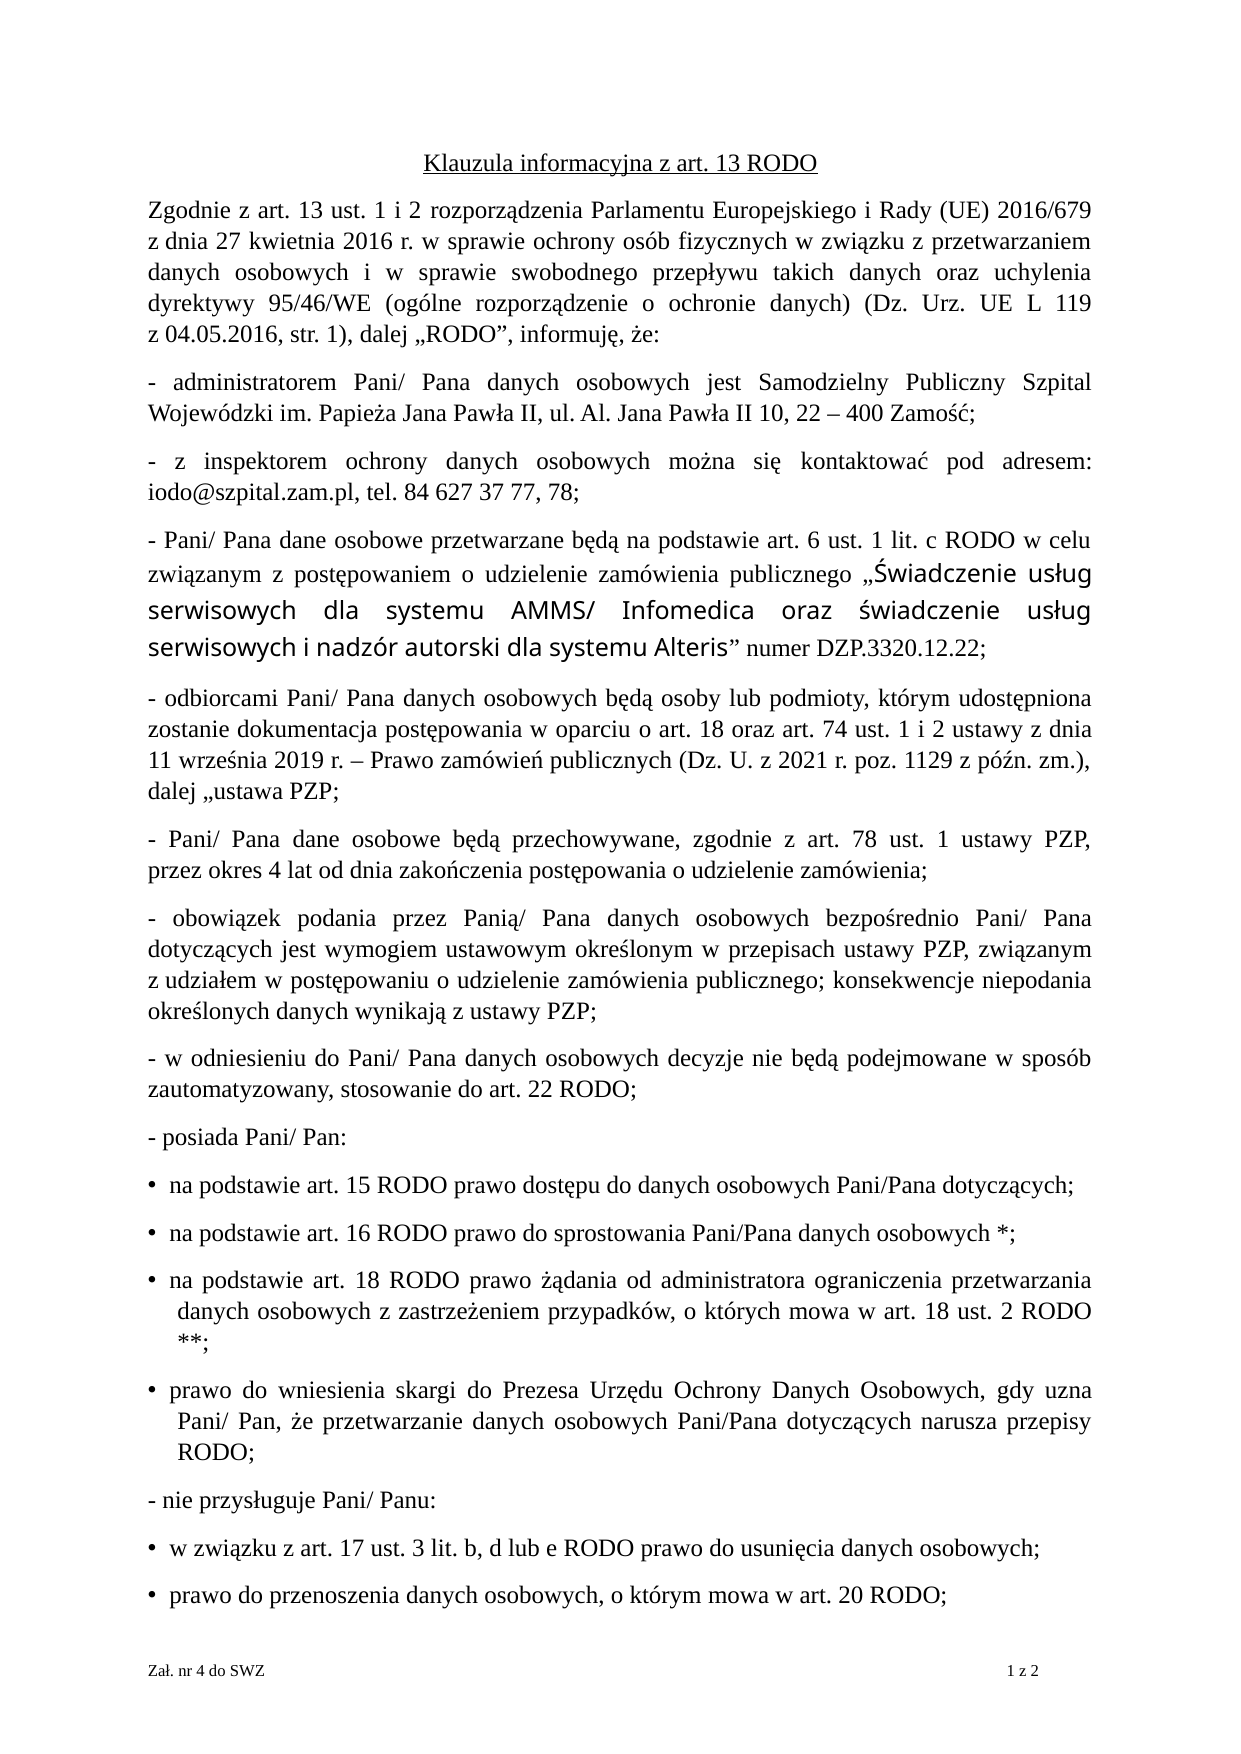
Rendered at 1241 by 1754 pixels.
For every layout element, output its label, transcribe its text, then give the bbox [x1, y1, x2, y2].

list na podstawie art. 15 RODO prawo dostępu do danych osobowych Pani/Pana dotyczących; [148, 1170, 1093, 1199]
list na podstawie art. 16 RODO prawo do sprostowania Pani/Pana danych osobowych *; [148, 1218, 1093, 1246]
text - posiada Pani/ Pan: [148, 1122, 1093, 1151]
text - Pani/ Pana dane osobowe będą przechowywane, zgodnie z art. 78 ust. 1 ustawy PZP, przez okres 4 lat od dnia zakończenia postępowania o udzielenie zamówienia; [148, 824, 1093, 884]
text - z inspektorem ochrony danych osobowych można się kontaktować pod adresem: iodo@szpital.zam.pl, tel. 84 627 37 77, 78; [148, 446, 1093, 506]
list na podstawie art. 18 RODO prawo żądania od administratora ograniczenia przetwarzania danych osobowych z zastrzeżeniem przypadków, o których mowa w art. 18 ust. 2 RODO **; [148, 1265, 1093, 1356]
list prawo do przenoszenia danych osobowych, o którym mowa w art. 20 RODO; [148, 1580, 1093, 1609]
text - administratorem Pani/ Pana danych osobowych jest Samodzielny Publiczny Szpital Wojewódzki im. Papieża Jana Pawła II, ul. Al. Jana Pawła II 10, 22 – 400 Zamość; [148, 367, 1093, 427]
text - nie przysługuje Pani/ Panu: [148, 1485, 1093, 1514]
text - odbiorcami Pani/ Pana danych osobowych będą osoby lub podmioty, którym udostępniona zostanie dokumentacja postępowania w oparciu o art. 18 oraz art. 74 ust. 1 i 2 ustawy z dnia 11 września 2019 r. – Prawo zamówień publicznych (Dz. U. z 2021 r. poz. 1129 z późn. zm.), dalej „ustawa PZP; [148, 683, 1093, 805]
text - w odniesieniu do Pani/ Pana danych osobowych decyzje nie będą podejmowane w sposób zautomatyzowany, stosowanie do art. 22 RODO; [148, 1043, 1093, 1103]
text - Pani/ Pana dane osobowe przetwarzane będą na podstawie art. 6 ust. 1 lit. c RODO w celu związanym z postępowaniem o udzielenie zamówienia publicznego „Świadczenie usług serwisowych dla systemu AMMS/ Infomedica oraz świadczenie usług serwisowych i nadzór autorski dla systemu Alteris” numer DZP.3320.12.22; [148, 525, 1093, 664]
text - obowiązek podania przez Panią/ Pana danych osobowych bezpośrednio Pani/ Pana dotyczących jest wymogiem ustawowym określonym w przepisach ustawy PZP, związanym z udziałem w postępowaniu o udzielenie zamówienia publicznego; konsekwencje niepodania określonych danych wynikają z ustawy PZP; [148, 903, 1093, 1024]
list prawo do wniesienia skargi do Prezesa Urzędu Ochrony Danych Osobowych, gdy uzna Pani/ Pan, że przetwarzanie danych osobowych Pani/Pana dotyczących narusza przepisy RODO; [148, 1375, 1093, 1466]
text Klauzula informacyjna z art. 13 RODO [148, 148, 1093, 176]
text Zgodnie z art. 13 ust. 1 i 2 rozporządzenia Parlamentu Europejskiego i Rady (UE) 2016/679 z dnia 27 kwietnia 2016 r. w sprawie ochrony osób fizycznych w związku z przetwarzaniem danych osobowych i w sprawie swobodnego przepływu takich danych oraz uchylenia dyrektywy 95/46/WE (ogólne rozporządzenie o ochronie danych) (Dz. Urz. UE L 119 z 04.05.2016, str. 1), dalej „RODO”, informuję, że: [148, 195, 1093, 348]
list w związku z art. 17 ust. 3 lit. b, d lub e RODO prawo do usunięcia danych osobowych; [148, 1533, 1093, 1561]
